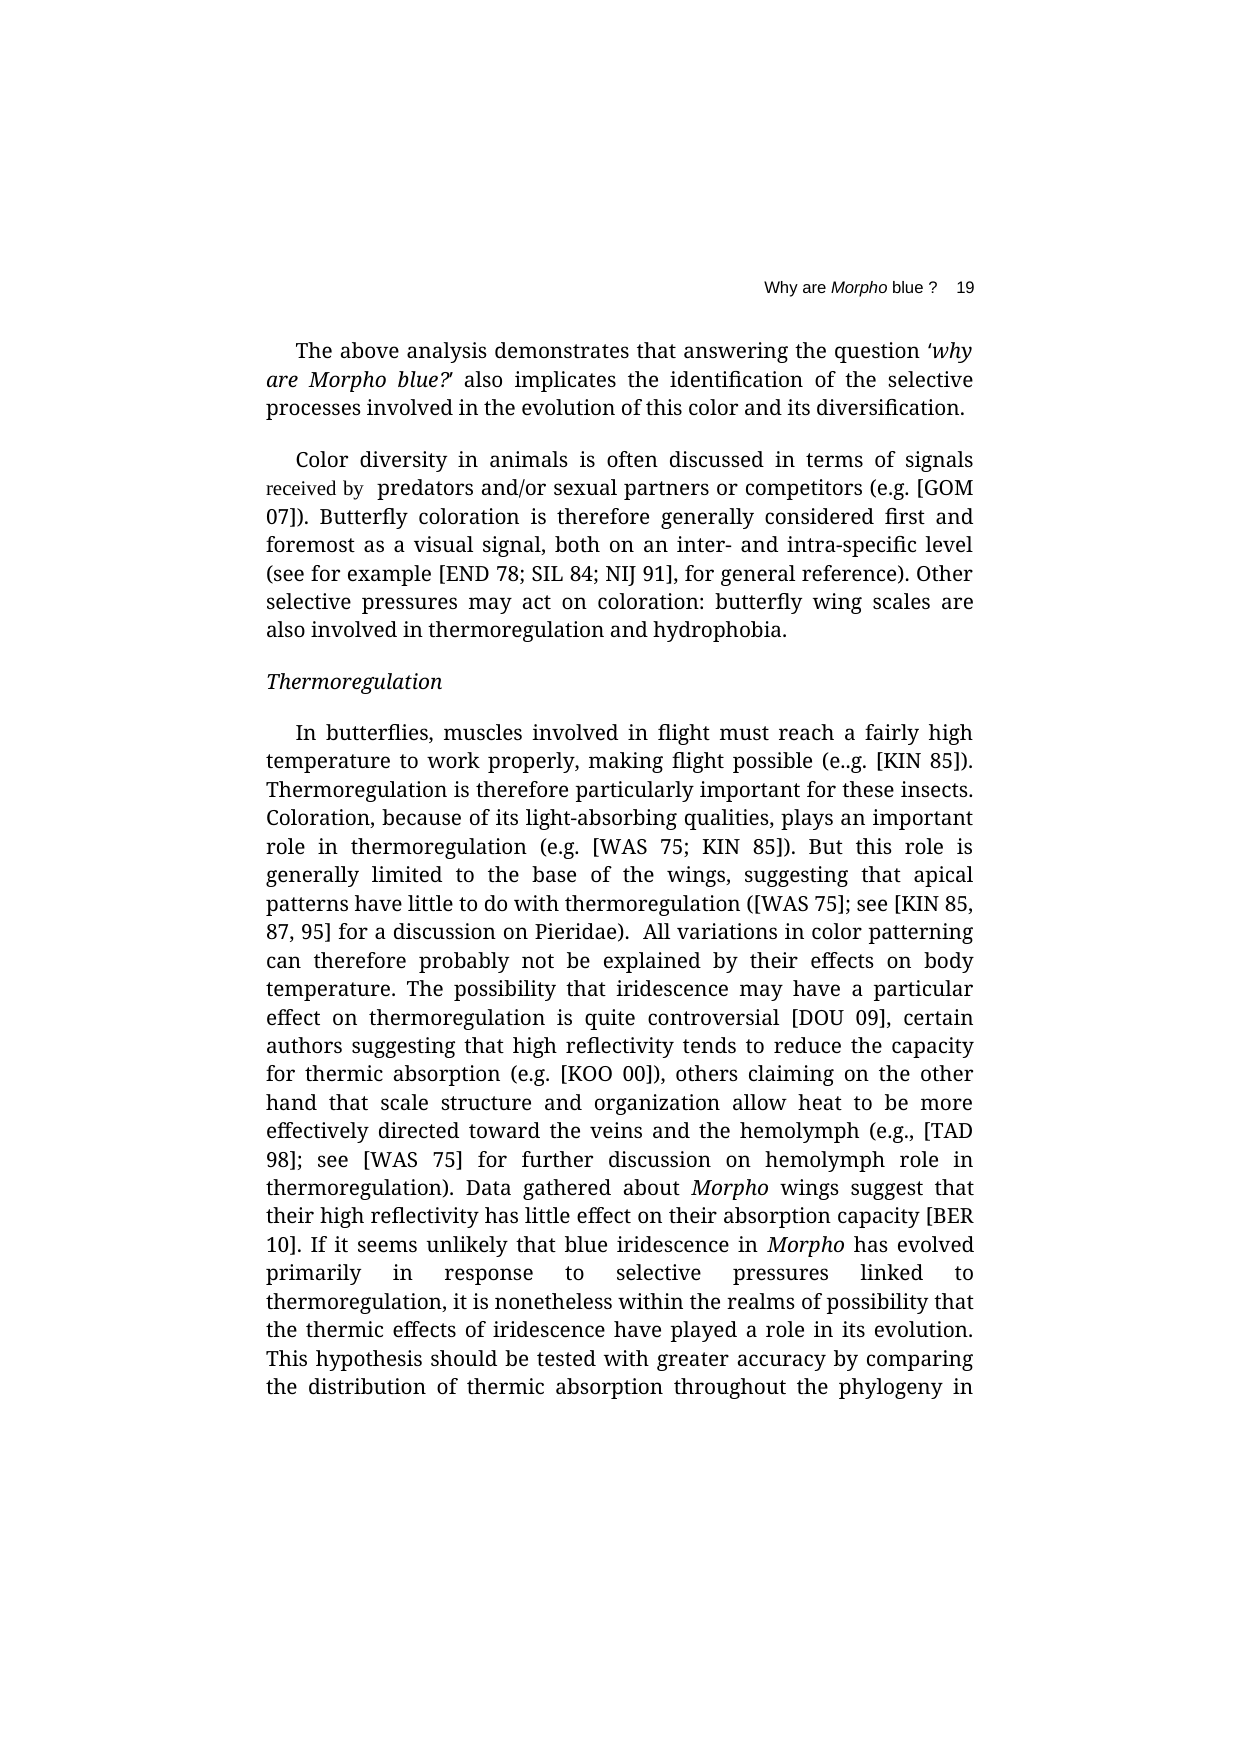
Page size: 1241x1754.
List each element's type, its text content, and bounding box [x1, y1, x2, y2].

text Thermoregulation [266, 667, 974, 695]
text Color diversity in animals is often discussed in terms of signals received by predators and/or sexual partners or competitors (e.g. [GOM 07]). Butterfly coloration is therefore generally considered first and foremost as a visual signal, both on an inter- and intra-specific level (see for example [END 78; SIL 84; NIJ 91], for general reference). Other selective pressures may act on coloration: butterfly wing scales are also involved in thermoregulation and hydrophobia. [266, 445, 974, 644]
text The above analysis demonstrates that answering the question ‘why are Morpho blue?’ also implicates the identification of the selective processes involved in the evolution of this color and its diversification. [266, 337, 974, 422]
text In butterflies, muscles involved in flight must reach a fairly high temperature to work properly, making flight possible (e..g. [KIN 85]). Thermoregulation is therefore particularly important for these insects. Coloration, because of its light-absorbing qualities, plays an important role in thermoregulation (e.g. [WAS 75; KIN 85]). But this role is generally limited to the base of the wings, suggesting that apical patterns have little to do with thermoregulation ([WAS 75]; see [KIN 85, 87, 95] for a discussion on Pieridae). All variations in color patterning can therefore probably not be explained by their effects on body temperature. The possibility that iridescence may have a particular effect on thermoregulation is quite controversial [DOU 09], certain authors suggesting that high reflectivity tends to reduce the capacity for thermic absorption (e.g. [KOO 00]), others claiming on the other hand that scale structure and organization allow heat to be more effectively directed toward the veins and the hemolymph (e.g., [TAD 98]; see [WAS 75] for further discussion on hemolymph role in thermoregulation). Data gathered about Morpho wings suggest that their high reflectivity has little effect on their absorption capacity [BER 10]. If it seems unlikely that blue iridescence in Morpho has evolved primarily in response to selective pressures linked to thermoregulation, it is nonetheless within the realms of possibility that the thermic effects of iridescence have played a role in its evolution. This hypothesis should be tested with greater accuracy by comparing the distribution of thermic absorption throughout the phylogeny in [266, 718, 974, 1401]
